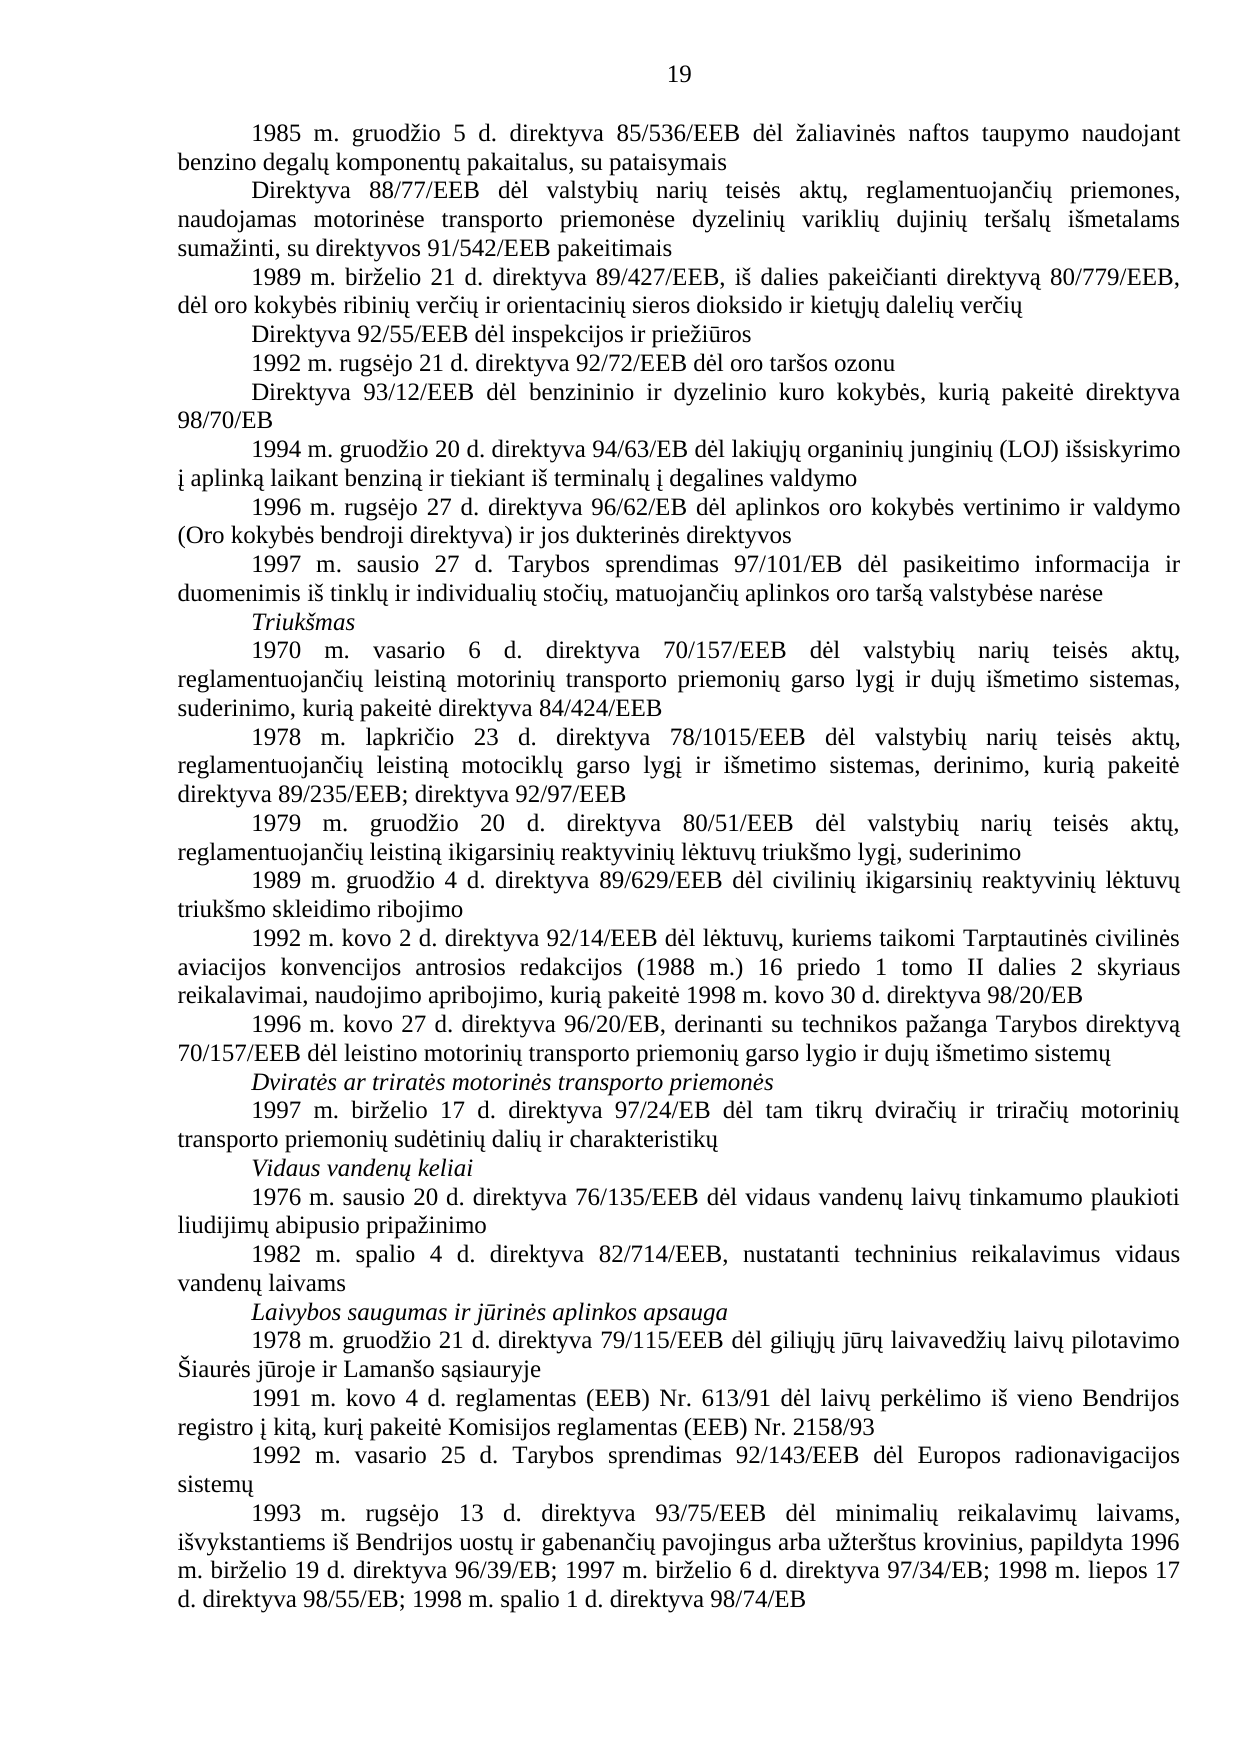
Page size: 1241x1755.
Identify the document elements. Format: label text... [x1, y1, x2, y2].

text 1991 m. kovo 4 d. reglamentas (EEB) Nr. 613/91 dėl laivų perkėlimo iš vieno Bendrijos registro į kitą, kurį pakeitė Komisijos reglamentas (EEB) Nr. 2158/93 [177, 1383, 1181, 1441]
text Direktyva 93/12/EEB dėl benzininio ir dyzelinio kuro kokybės, kurią pakeitė direktyva 98/70/EB [177, 377, 1181, 434]
text Dviratės ar triratės motorinės transporto priemonės [177, 1067, 1181, 1096]
text 1985 m. gruodžio 5 d. direktyva 85/536/EEB dėl žaliavinės naftos taupymo naudojant benzino degalų komponentų pakaitalus, su pataisymais [177, 118, 1181, 176]
text 1992 m. rugsėjo 21 d. direktyva 92/72/EEB dėl oro taršos ozonu [177, 348, 1181, 377]
text 1978 m. lapkričio 23 d. direktyva 78/1015/EEB dėl valstybių narių teisės aktų, reglamentuojančių leistiną motociklų garso lygį ir išmetimo sistemas, derinimo, kurią pakeitė direktyva 89/235/EEB; direktyva 92/97/EEB [177, 722, 1181, 808]
text Direktyva 92/55/EEB dėl inspekcijos ir priežiūros [177, 319, 1181, 348]
text 1989 m. birželio 21 d. direktyva 89/427/EEB, iš dalies pakeičianti direktyvą 80/779/EEB, dėl oro kokybės ribinių verčių ir orientacinių sieros dioksido ir kietųjų dalelių verčių [177, 262, 1181, 319]
text 1989 m. gruodžio 4 d. direktyva 89/629/EEB dėl civilinių ikigarsinių reaktyvinių lėktuvų triukšmo skleidimo ribojimo [177, 866, 1181, 923]
text 1978 m. gruodžio 21 d. direktyva 79/115/EEB dėl giliųjų jūrų laivavedžių laivų pilotavimo Šiaurės jūroje ir Lamanšo sąsiauryje [177, 1326, 1181, 1383]
text 1994 m. gruodžio 20 d. direktyva 94/63/EB dėl lakiųjų organinių junginių (LOJ) išsiskyrimo į aplinką laikant benziną ir tiekiant iš terminalų į degalines valdymo [177, 434, 1181, 492]
text 1992 m. vasario 25 d. Tarybos sprendimas 92/143/EEB dėl Europos radionavigacijos sistemų [177, 1441, 1181, 1498]
text Triukšmas [177, 607, 1181, 636]
text 1976 m. sausio 20 d. direktyva 76/135/EEB dėl vidaus vandenų laivų tinkamumo plaukioti liudijimų abipusio pripažinimo [177, 1182, 1181, 1239]
text 1996 m. kovo 27 d. direktyva 96/20/EB, derinanti su technikos pažanga Tarybos direktyvą 70/157/EEB dėl leistino motorinių transporto priemonių garso lygio ir dujų išmetimo sistemų [177, 1009, 1181, 1067]
text 1996 m. rugsėjo 27 d. direktyva 96/62/EB dėl aplinkos oro kokybės vertinimo ir valdymo (Oro kokybės bendroji direktyva) ir jos dukterinės direktyvos [177, 492, 1181, 549]
text 1979 m. gruodžio 20 d. direktyva 80/51/EEB dėl valstybių narių teisės aktų, reglamentuojančių leistiną ikigarsinių reaktyvinių lėktuvų triukšmo lygį, suderinimo [177, 808, 1181, 866]
text 1997 m. birželio 17 d. direktyva 97/24/EB dėl tam tikrų dviračių ir triračių motorinių transporto priemonių sudėtinių dalių ir charakteristikų [177, 1096, 1181, 1153]
text Direktyva 88/77/EEB dėl valstybių narių teisės aktų, reglamentuojančių priemones, naudojamas motorinėse transporto priemonėse dyzelinių variklių dujinių teršalų išmetalams sumažinti, su direktyvos 91/542/EEB pakeitimais [177, 176, 1181, 262]
text Laivybos saugumas ir jūrinės aplinkos apsauga [177, 1297, 1181, 1326]
text 1992 m. kovo 2 d. direktyva 92/14/EEB dėl lėktuvų, kuriems taikomi Tarptautinės civilinės aviacijos konvencijos antrosios redakcijos (1988 m.) 16 priedo 1 tomo II dalies 2 skyriaus reikalavimai, naudojimo apribojimo, kurią pakeitė 1998 m. kovo 30 d. direktyva 98/20/EB [177, 923, 1181, 1009]
text 1982 m. spalio 4 d. direktyva 82/714/EEB, nustatanti techninius reikalavimus vidaus vandenų laivams [177, 1239, 1181, 1297]
text 1997 m. sausio 27 d. Tarybos sprendimas 97/101/EB dėl pasikeitimo informacija ir duomenimis iš tinklų ir individualių stočių, matuojančių aplinkos oro taršą valstybėse narėse [177, 549, 1181, 607]
text 1970 m. vasario 6 d. direktyva 70/157/EEB dėl valstybių narių teisės aktų, reglamentuojančių leistiną motorinių transporto priemonių garso lygį ir dujų išmetimo sistemas, suderinimo, kurią pakeitė direktyva 84/424/EEB [177, 636, 1181, 722]
text Vidaus vandenų keliai [177, 1153, 1181, 1182]
text 1993 m. rugsėjo 13 d. direktyva 93/75/EEB dėl minimalių reikalavimų laivams, išvykstantiems iš Bendrijos uostų ir gabenančių pavojingus arba užterštus krovinius, papildyta 1996 m. birželio 19 d. direktyva 96/39/EB; 1997 m. birželio 6 d. direktyva 97/34/EB; 1998 m. liepos 17 d. direktyva 98/55/EB; 1998 m. spalio 1 d. direktyva 98/74/EB [177, 1498, 1181, 1613]
